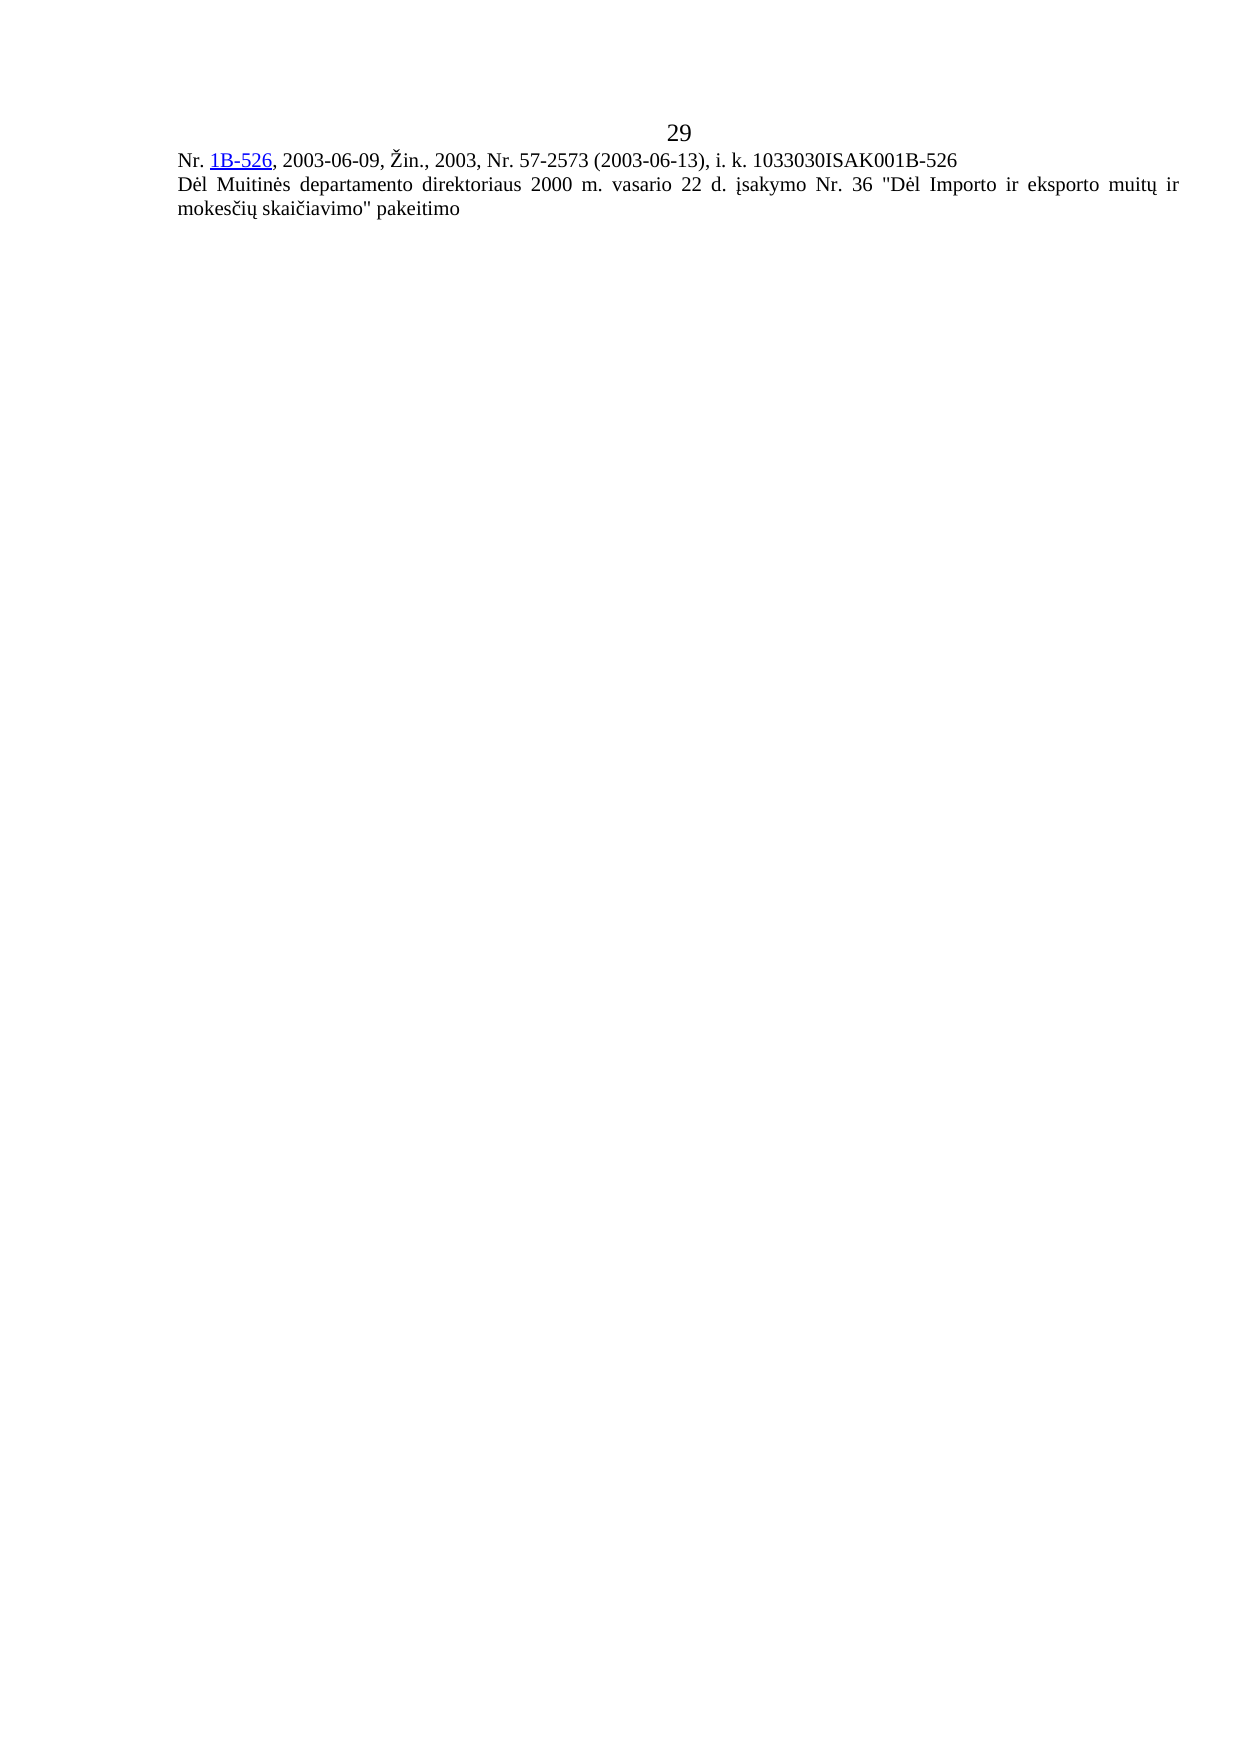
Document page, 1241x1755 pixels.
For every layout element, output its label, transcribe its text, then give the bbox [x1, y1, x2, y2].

text Dėl Muitinės departamento direktoriaus 2000 m. vasario 22 d. įsakymo Nr. 36 "Dėl Importo ir eksporto muitų ir mokesčių skaičiavimo" pakeitimo [177, 172, 1181, 220]
text Nr. 1B-526, 2003-06-09, Žin., 2003, Nr. 57-2573 (2003-06-13), i. k. 1033030ISAK001B-526 [177, 148, 1181, 172]
